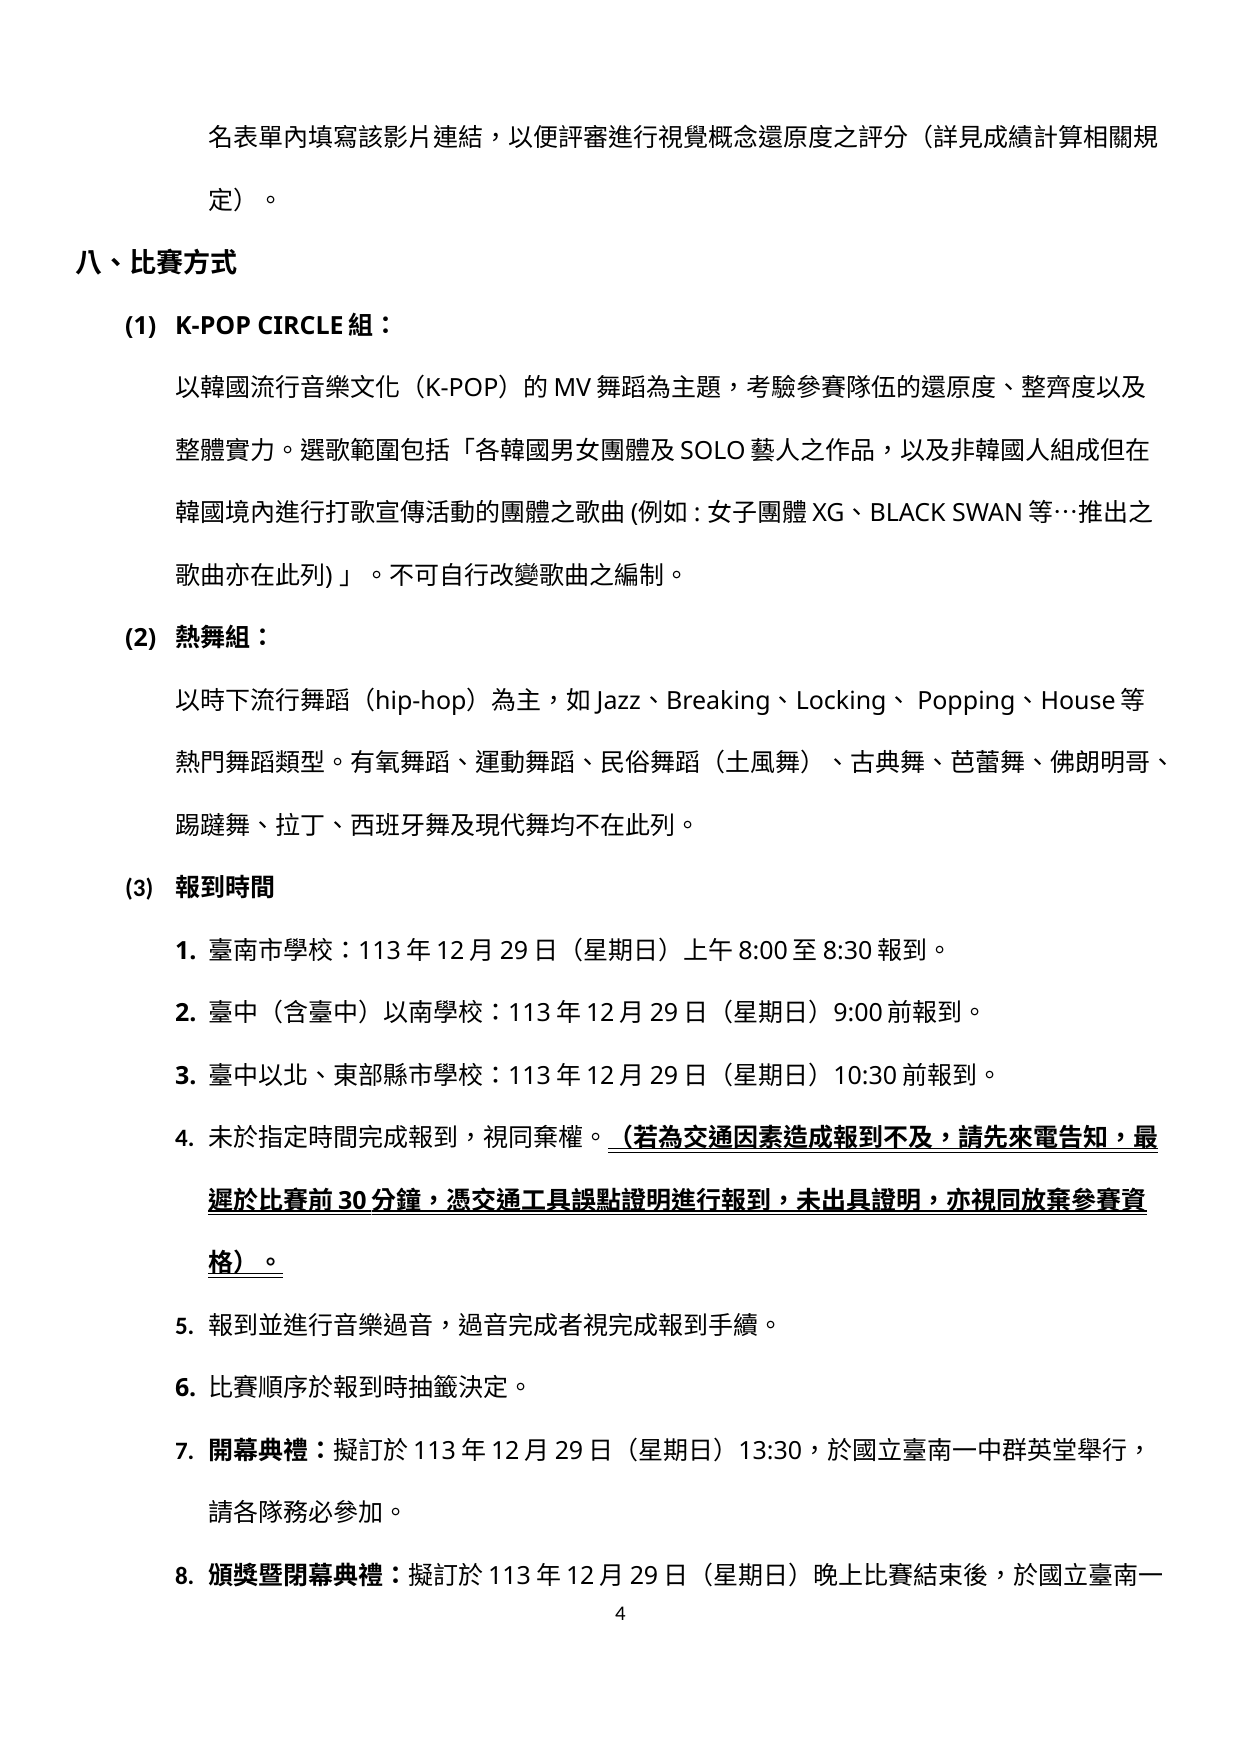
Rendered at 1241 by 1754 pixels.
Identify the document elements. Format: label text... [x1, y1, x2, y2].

list 臺中（含臺中）以南學校：113年12月29日（星期日）9:00前報到。 [175, 969, 1165, 1032]
list 頒獎暨閉幕典禮：擬訂於113年12月29日（星期日）晚上比賽結束後，於國立臺南一 [175, 1532, 1165, 1594]
list 報到時間 [125, 844, 1165, 907]
list 熱舞組： [125, 594, 1165, 657]
list K-POP CIRCLE組： [125, 282, 1165, 344]
list 臺中以北、東部縣市學校：113年12月29日（星期日）10:30前報到。 [175, 1032, 1165, 1094]
list 報到並進行音樂過音，過音完成者視完成報到手續。 [175, 1282, 1165, 1344]
list 未於指定時間完成報到，視同棄權。（若為交通因素造成報到不及，請先來電告知，最遲於比賽前30分鐘，憑交通工具誤點證明進行報到，未出具證明，亦視同放棄參賽資格）。 [175, 1094, 1165, 1282]
list 開幕典禮：擬訂於113年12月29日（星期日）13:30，於國立臺南一中群英堂舉行，請各隊務必參加。 [175, 1407, 1165, 1532]
text 以韓國流行音樂文化（K-POP）的MV舞蹈為主題，考驗參賽隊伍的還原度、整齊度以及整體實力。選歌範圍包括「各韓國男女團體及SOLO藝人之作品，以及非韓國人組成但在韓國境內進行打歌宣傳活動的團體之歌曲 (例如 : 女子團體XG、BLACK SWAN等…推出之歌曲亦在此列) 」。不可自行改變歌曲之編制。 [175, 344, 1165, 594]
list 比賽順序於報到時抽籤決定。 [175, 1344, 1165, 1407]
text 八、比賽方式 [75, 219, 1165, 282]
list 臺南市學校：113年12月29日（星期日）上午8:00至8:30報到。 [175, 907, 1165, 969]
text 以時下流行舞蹈（hip-hop）為主，如Jazz、Breaking、Locking、 Popping、House等熱門舞蹈類型。有氧舞蹈、運動舞蹈、民俗舞蹈（土風舞）、古典舞、芭蕾舞、佛朗明哥、踢躂舞、拉丁、西班牙舞及現代舞均不在此列。 [175, 657, 1165, 844]
list 名表單內填寫該影片連結，以便評審進行視覺概念還原度之評分（詳見成績計算相關規定）。 [175, 94, 1165, 219]
